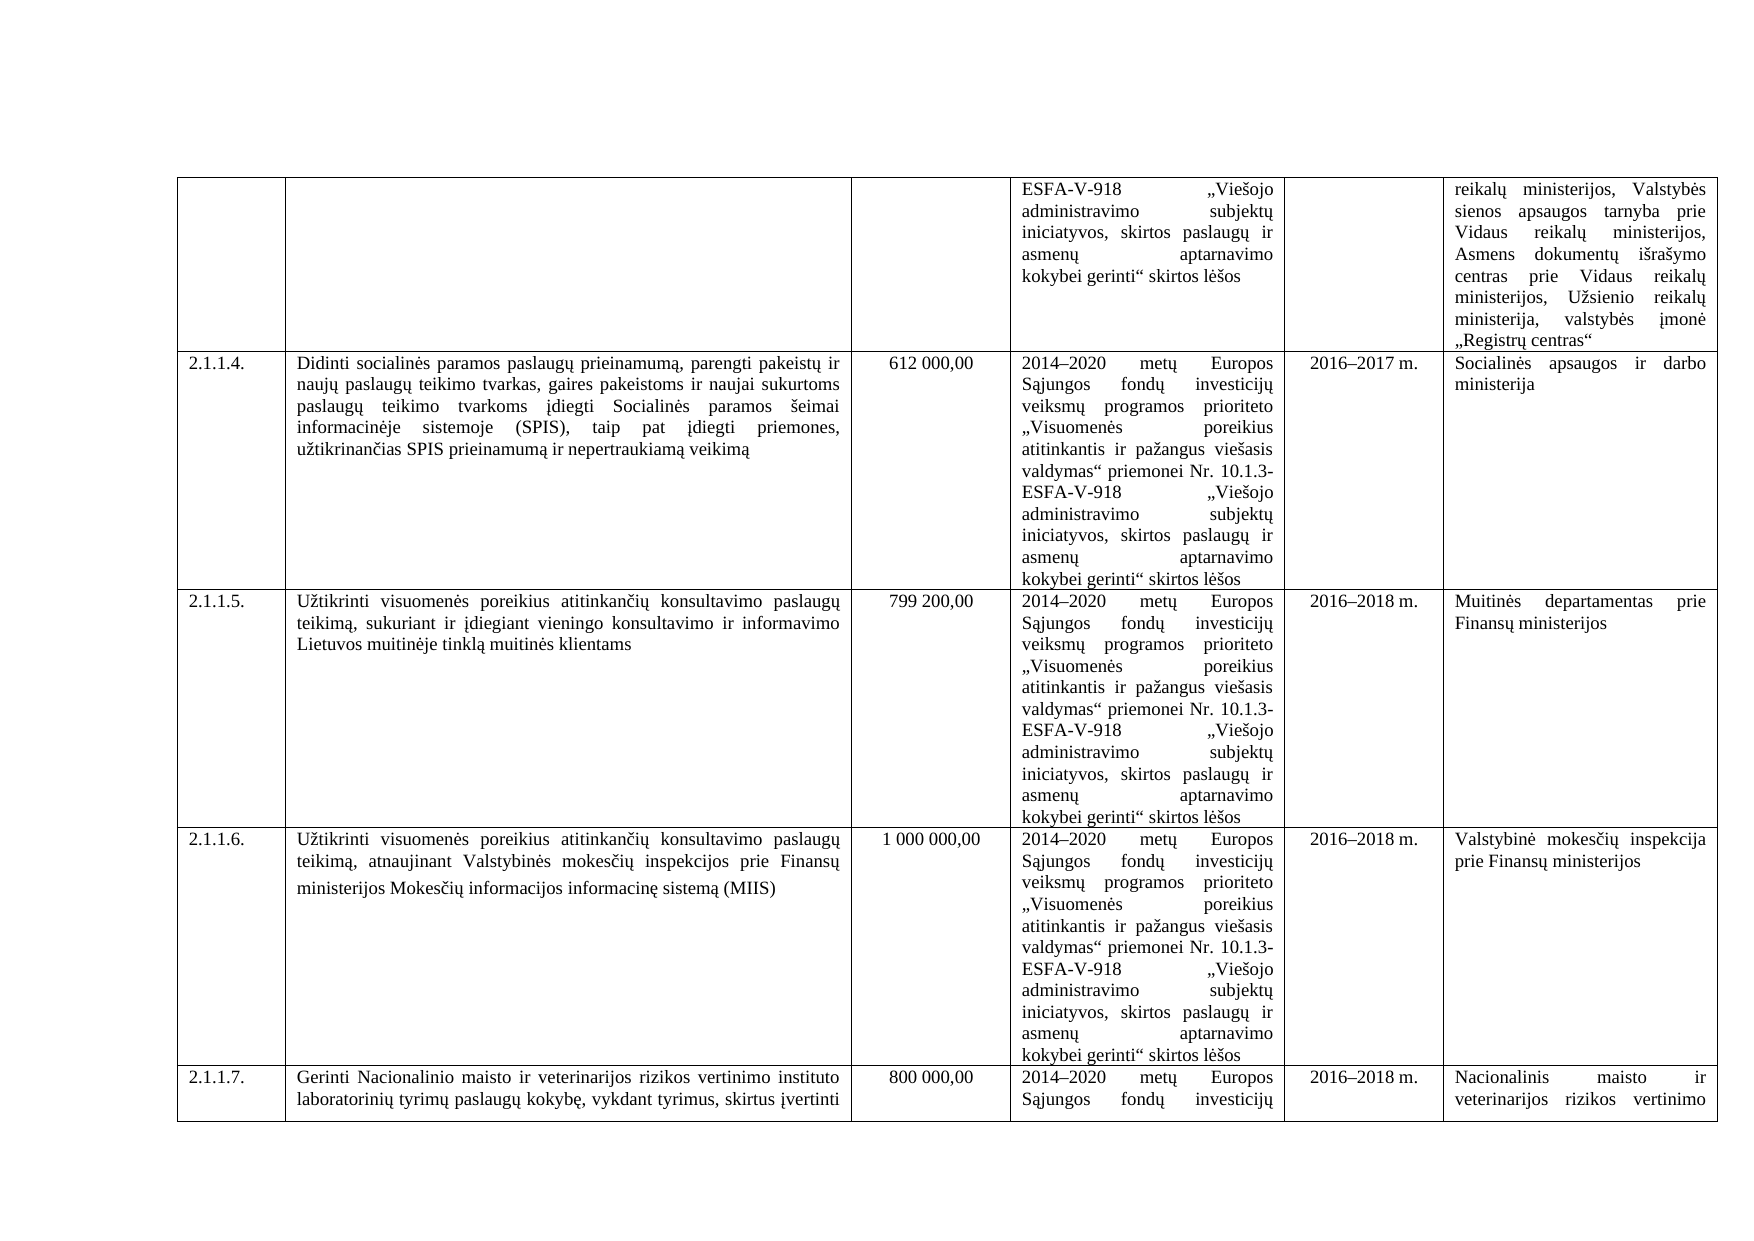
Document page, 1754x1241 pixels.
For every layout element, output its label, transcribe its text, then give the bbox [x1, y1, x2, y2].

table_cell [286, 178, 851, 351]
table_cell ESFA-V-918 „Viešojo administravimo subjektų iniciatyvos, skirtos paslaugų ir asmenų aptarnavimo kokybei gerinti“ skirtos lėšos [1011, 178, 1284, 351]
table_cell 2016–2017 m. [1285, 352, 1443, 589]
table_cell 612 000,00 [852, 352, 1010, 589]
table_cell [1285, 178, 1443, 351]
table_cell 2.1.1.6. [178, 828, 285, 1065]
table_cell [178, 178, 285, 351]
table_cell 2016–2018 m. [1285, 1066, 1443, 1121]
table_cell Užtikrinti visuomenės poreikius atitinkančių konsultavimo paslaugų teikimą, atnaujinant Valstybinės mokesčių inspekcijos prie Finansų ministerijos Mokesčių informacijos informacinę sistemą (MIIS) [286, 828, 851, 1065]
table_cell 2014–2020 metų Europos Sąjungos fondų investicijų veiksmų programos prioriteto „Visuomenės poreikius atitinkantis ir pažangus viešasis valdymas“ priemonei Nr. 10.1.3-ESFA-V-918 „Viešojo administravimo subjektų iniciatyvos, skirtos paslaugų ir asmenų aptarnavimo kokybei gerinti“ skirtos lėšos [1011, 828, 1284, 1065]
table_cell 2.1.1.4. [178, 352, 285, 589]
table_cell 799 200,00 [852, 590, 1010, 827]
table_cell Didinti socialinės paramos paslaugų prieinamumą, parengti pakeistų ir naujų paslaugų teikimo tvarkas, gaires pakeistoms ir naujai sukurtoms paslaugų teikimo tvarkoms įdiegti Socialinės paramos šeimai informacinėje sistemoje (SPIS), taip pat įdiegti priemones, užtikrinančias SPIS prieinamumą ir nepertraukiamą veikimą [286, 352, 851, 589]
table_cell Muitinės departamentas prie Finansų ministerijos [1444, 590, 1717, 827]
table_cell Valstybinė mokesčių inspekcija prie Finansų ministerijos [1444, 828, 1717, 1065]
table_cell 2014–2020 metų Europos Sąjungos fondų investicijų veiksmų programos prioriteto „Visuomenės poreikius atitinkantis ir pažangus viešasis valdymas“ priemonei Nr. 10.1.3-ESFA-V-918 „Viešojo administravimo subjektų iniciatyvos, skirtos paslaugų ir asmenų aptarnavimo kokybei gerinti“ skirtos lėšos [1011, 590, 1284, 827]
table_cell 2016–2018 m. [1285, 590, 1443, 827]
table_cell 1 000 000,00 [852, 828, 1010, 1065]
table_cell 2014–2020 metų Europos Sąjungos fondų investicijų veiksmų programos prioriteto „Visuomenės poreikius atitinkantis ir pažangus viešasis valdymas“ priemonei Nr. 10.1.3-ESFA-V-918 „Viešojo administravimo subjektų iniciatyvos, skirtos paslaugų ir asmenų aptarnavimo kokybei gerinti“ skirtos lėšos [1011, 352, 1284, 589]
table_cell Gerinti Nacionalinio maisto ir veterinarijos rizikos vertinimo instituto laboratorinių tyrimų paslaugų kokybę, vykdant tyrimus, skirtus įvertinti [286, 1066, 851, 1121]
table_cell 800 000,00 [852, 1066, 1010, 1121]
table_cell reikalų ministerijos, Valstybės sienos apsaugos tarnyba prie Vidaus reikalų ministerijos, Asmens dokumentų išrašymo centras prie Vidaus reikalų ministerijos, Užsienio reikalų ministerija, valstybės įmonė „Registrų centras“ [1444, 178, 1717, 351]
table_cell 2.1.1.5. [178, 590, 285, 827]
table_cell 2014–2020 metų Europos Sąjungos fondų investicijų [1011, 1066, 1284, 1121]
table_cell [852, 178, 1010, 351]
table_cell Užtikrinti visuomenės poreikius atitinkančių konsultavimo paslaugų teikimą, sukuriant ir įdiegiant vieningo konsultavimo ir informavimo Lietuvos muitinėje tinklą muitinės klientams [286, 590, 851, 827]
table_cell 2.1.1.7. [178, 1066, 285, 1121]
table_cell Socialinės apsaugos ir darbo ministerija [1444, 352, 1717, 589]
table_cell 2016–2018 m. [1285, 828, 1443, 1065]
table_cell Nacionalinis maisto ir veterinarijos rizikos vertinimo [1444, 1066, 1717, 1121]
